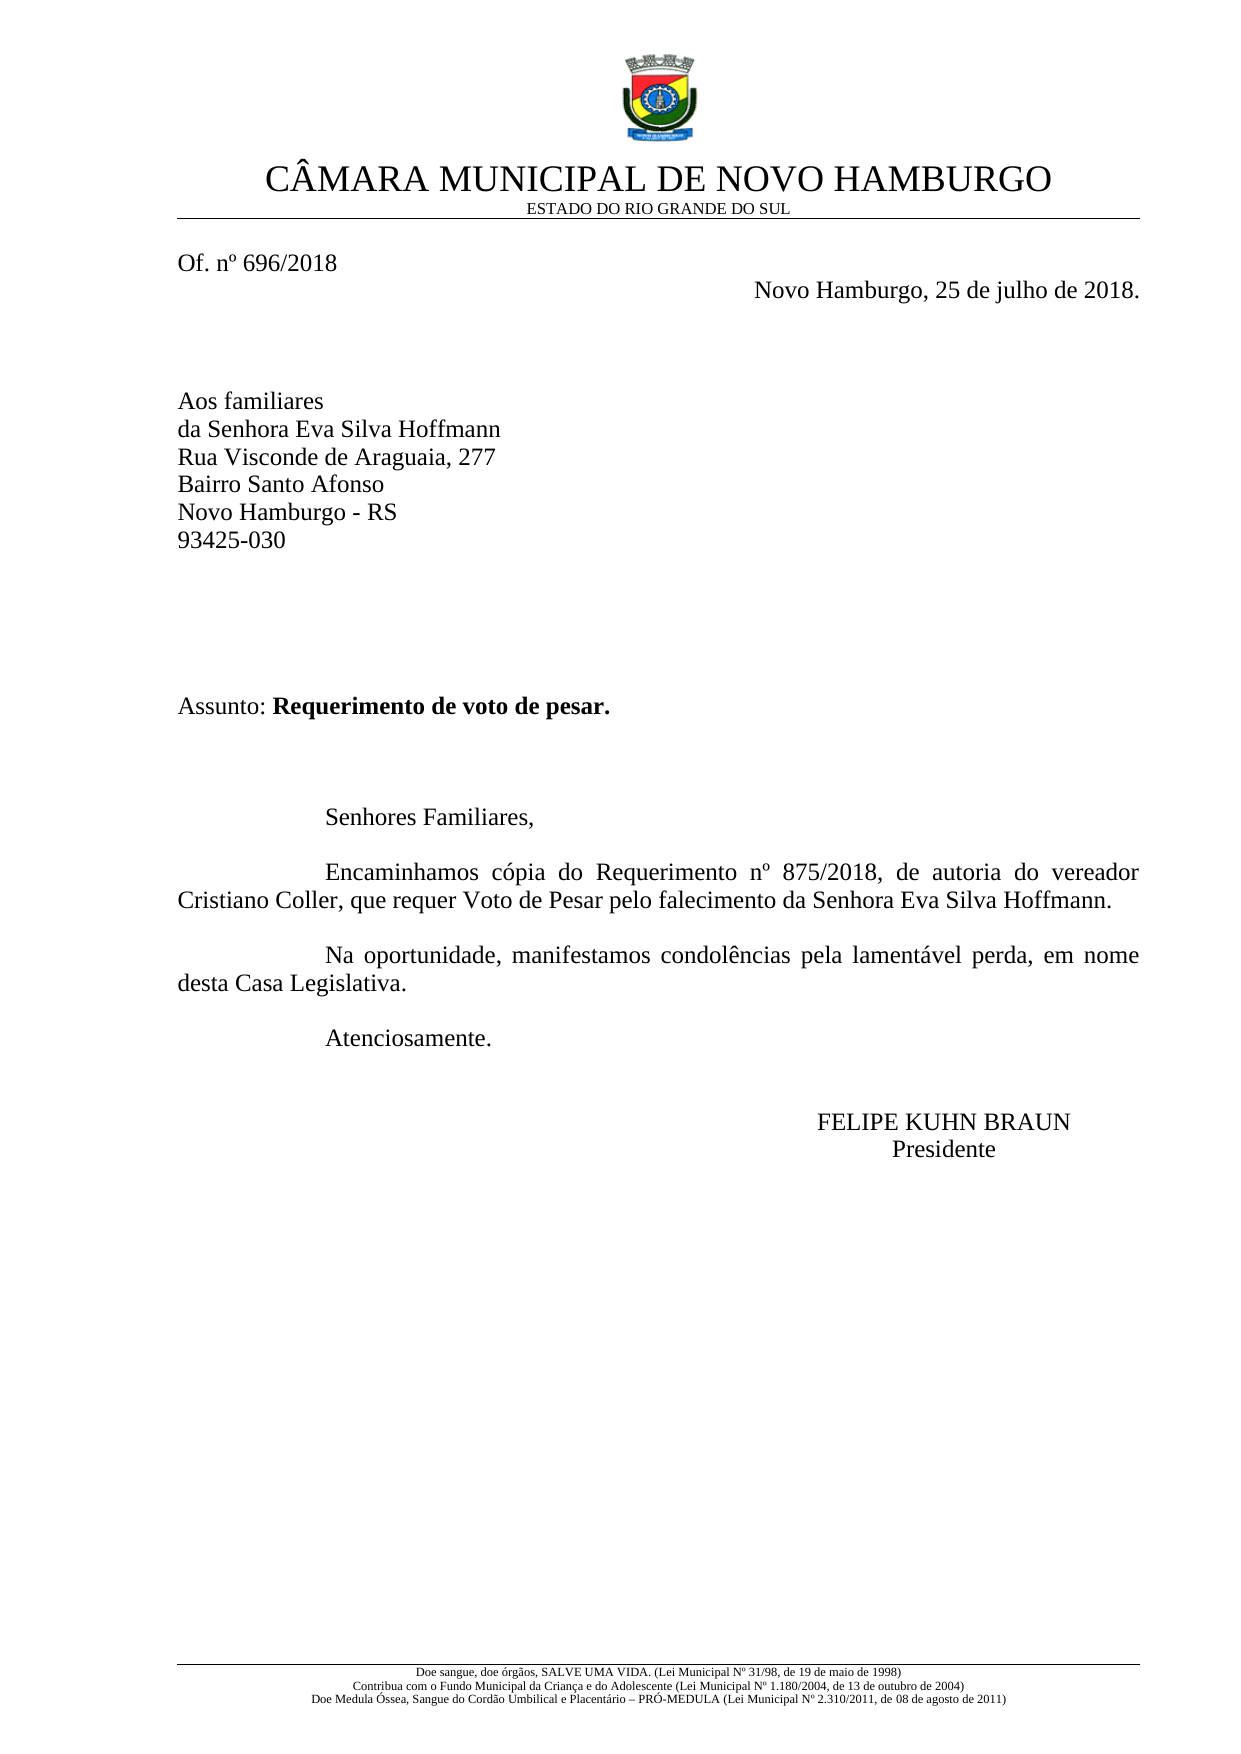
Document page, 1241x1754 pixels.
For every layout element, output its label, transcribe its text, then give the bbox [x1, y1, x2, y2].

text Novo Hamburgo, 25 de julho de 2018. [177, 276, 1140, 304]
text Aos familiares [177, 387, 1140, 415]
text Novo Hamburgo - RS [177, 498, 1140, 526]
text Senhores Familiares, [177, 803, 1140, 831]
text Na oportunidade, manifestamos condolências pela lamentável perda, em nome desta Casa Legislativa. [177, 941, 1140, 997]
text Assunto: Requerimento de voto de pesar. [177, 692, 1140, 720]
text Encaminhamos cópia do Requerimento nº 875/2018, de autoria do vereador Cristiano Coller, que requer Voto de Pesar pelo falecimento da Senhora Eva Silva Hoffmann. [177, 858, 1140, 914]
text FELIPE KUHN BRAUN [179, 1108, 1140, 1135]
text Of. nº 696/2018 [177, 249, 1140, 276]
picture [616, 47, 701, 146]
text Presidente [179, 1135, 1140, 1163]
text Atenciosamente. [177, 1024, 1140, 1052]
text 93425-030 [177, 526, 1140, 553]
text da Senhora Eva Silva Hoffmann [177, 415, 1140, 443]
text Bairro Santo Afonso [177, 470, 1140, 498]
text Rua Visconde de Araguaia, 277 [177, 443, 1140, 470]
